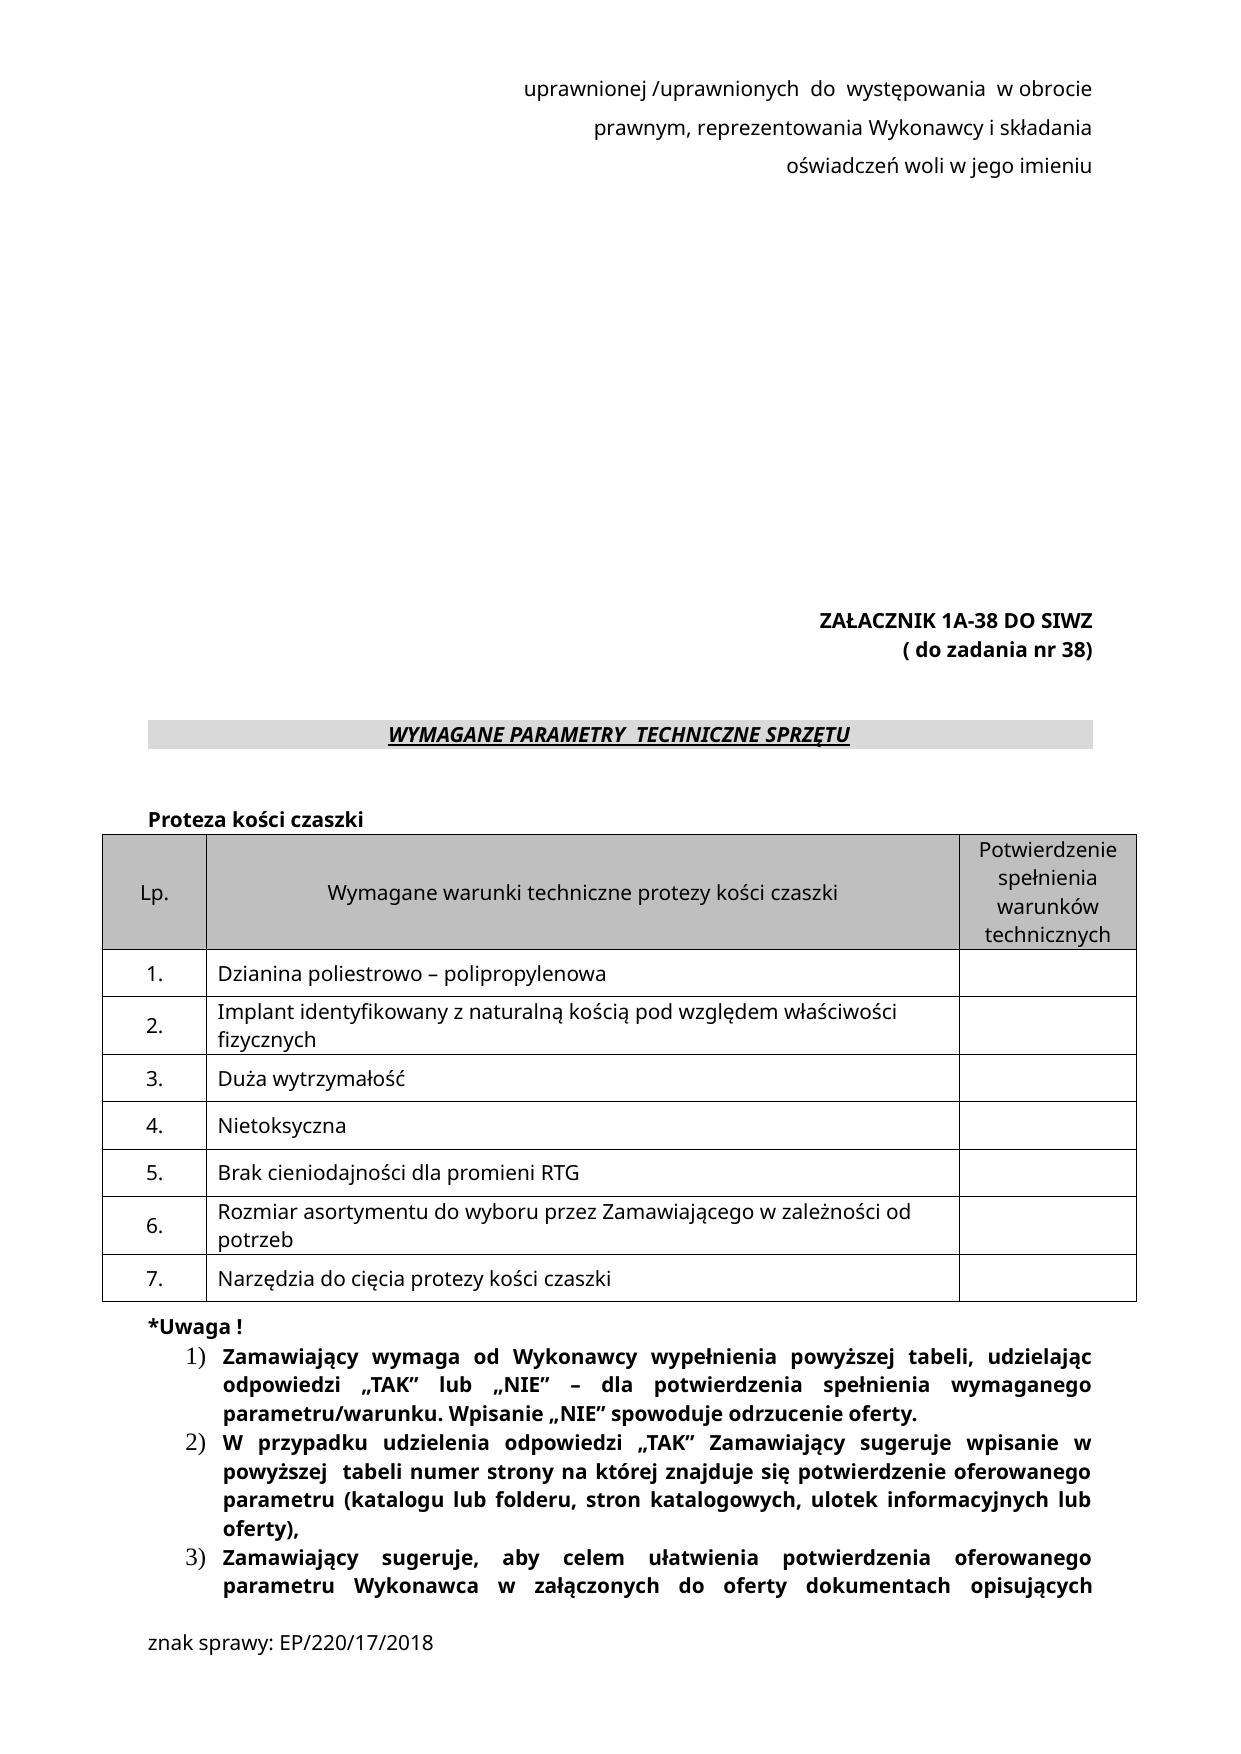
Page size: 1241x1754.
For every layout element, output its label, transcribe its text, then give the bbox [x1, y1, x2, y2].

list Zamawiający sugeruje, aby celem ułatwienia potwierdzenia oferowanego parametru Wykonawca w załączonych do oferty dokumentach opisujących [185, 1542, 1093, 1600]
table_cell 4. [103, 1102, 206, 1148]
table_cell 6. [103, 1197, 206, 1254]
table_cell [960, 1055, 1136, 1101]
table_header Potwierdzenie spełnienia warunków technicznych [960, 835, 1136, 949]
text *Uwaga ! [148, 1312, 1093, 1341]
table_cell Implant identyfikowany z naturalną kością pod względem właściwości fizycznych [207, 997, 959, 1054]
table_cell [960, 950, 1136, 996]
table_header Lp. [103, 835, 206, 949]
text Proteza kości czaszki [148, 806, 1093, 834]
table_cell 5. [103, 1150, 206, 1196]
table_cell [960, 1102, 1136, 1148]
table_cell 1. [103, 950, 206, 996]
table_cell Duża wytrzymałość [207, 1055, 959, 1101]
table_cell [960, 1150, 1136, 1196]
table_cell Rozmiar asortymentu do wyboru przez Zamawiającego w zależności od potrzeb [207, 1197, 959, 1254]
list W przypadku udzielenia odpowiedzi „TAK” Zamawiający sugeruje wpisanie w powyższej tabeli numer strony na której znajduje się potwierdzenie oferowanego parametru (katalogu lub folderu, stron katalogowych, ulotek informacyjnych lub oferty), [185, 1427, 1093, 1542]
table_cell Narzędzia do cięcia protezy kości czaszki [207, 1255, 959, 1301]
table_header Wymagane warunki techniczne protezy kości czaszki [207, 835, 959, 949]
text uprawnionej /uprawnionych do występowania w obrocie [148, 74, 1093, 102]
table_cell [960, 997, 1136, 1054]
text WYMAGANE PARAMETRY TECHNICZNE SPRZĘTU [148, 720, 1093, 749]
text ( do zadania nr 38) [148, 635, 1093, 663]
table_cell [960, 1197, 1136, 1254]
text ZAŁACZNIK 1A-38 DO SIWZ [148, 606, 1093, 635]
text prawnym, reprezentowania Wykonawcy i składania [148, 113, 1093, 141]
table_cell [960, 1255, 1136, 1301]
list Zamawiający wymaga od Wykonawcy wypełnienia powyższej tabeli, udzielając odpowiedzi „TAK” lub „NIE” – dla potwierdzenia spełnienia wymaganego parametru/warunku. Wpisanie „NIE” spowoduje odrzucenie oferty. [185, 1341, 1093, 1427]
table_cell 2. [103, 997, 206, 1054]
table_cell Dzianina poliestrowo – polipropylenowa [207, 950, 959, 996]
table_cell Brak cieniodajności dla promieni RTG [207, 1150, 959, 1196]
table_cell 3. [103, 1055, 206, 1101]
table_cell Nietoksyczna [207, 1102, 959, 1148]
text oświadczeń woli w jego imieniu [148, 151, 1093, 180]
table_cell 7. [103, 1255, 206, 1301]
